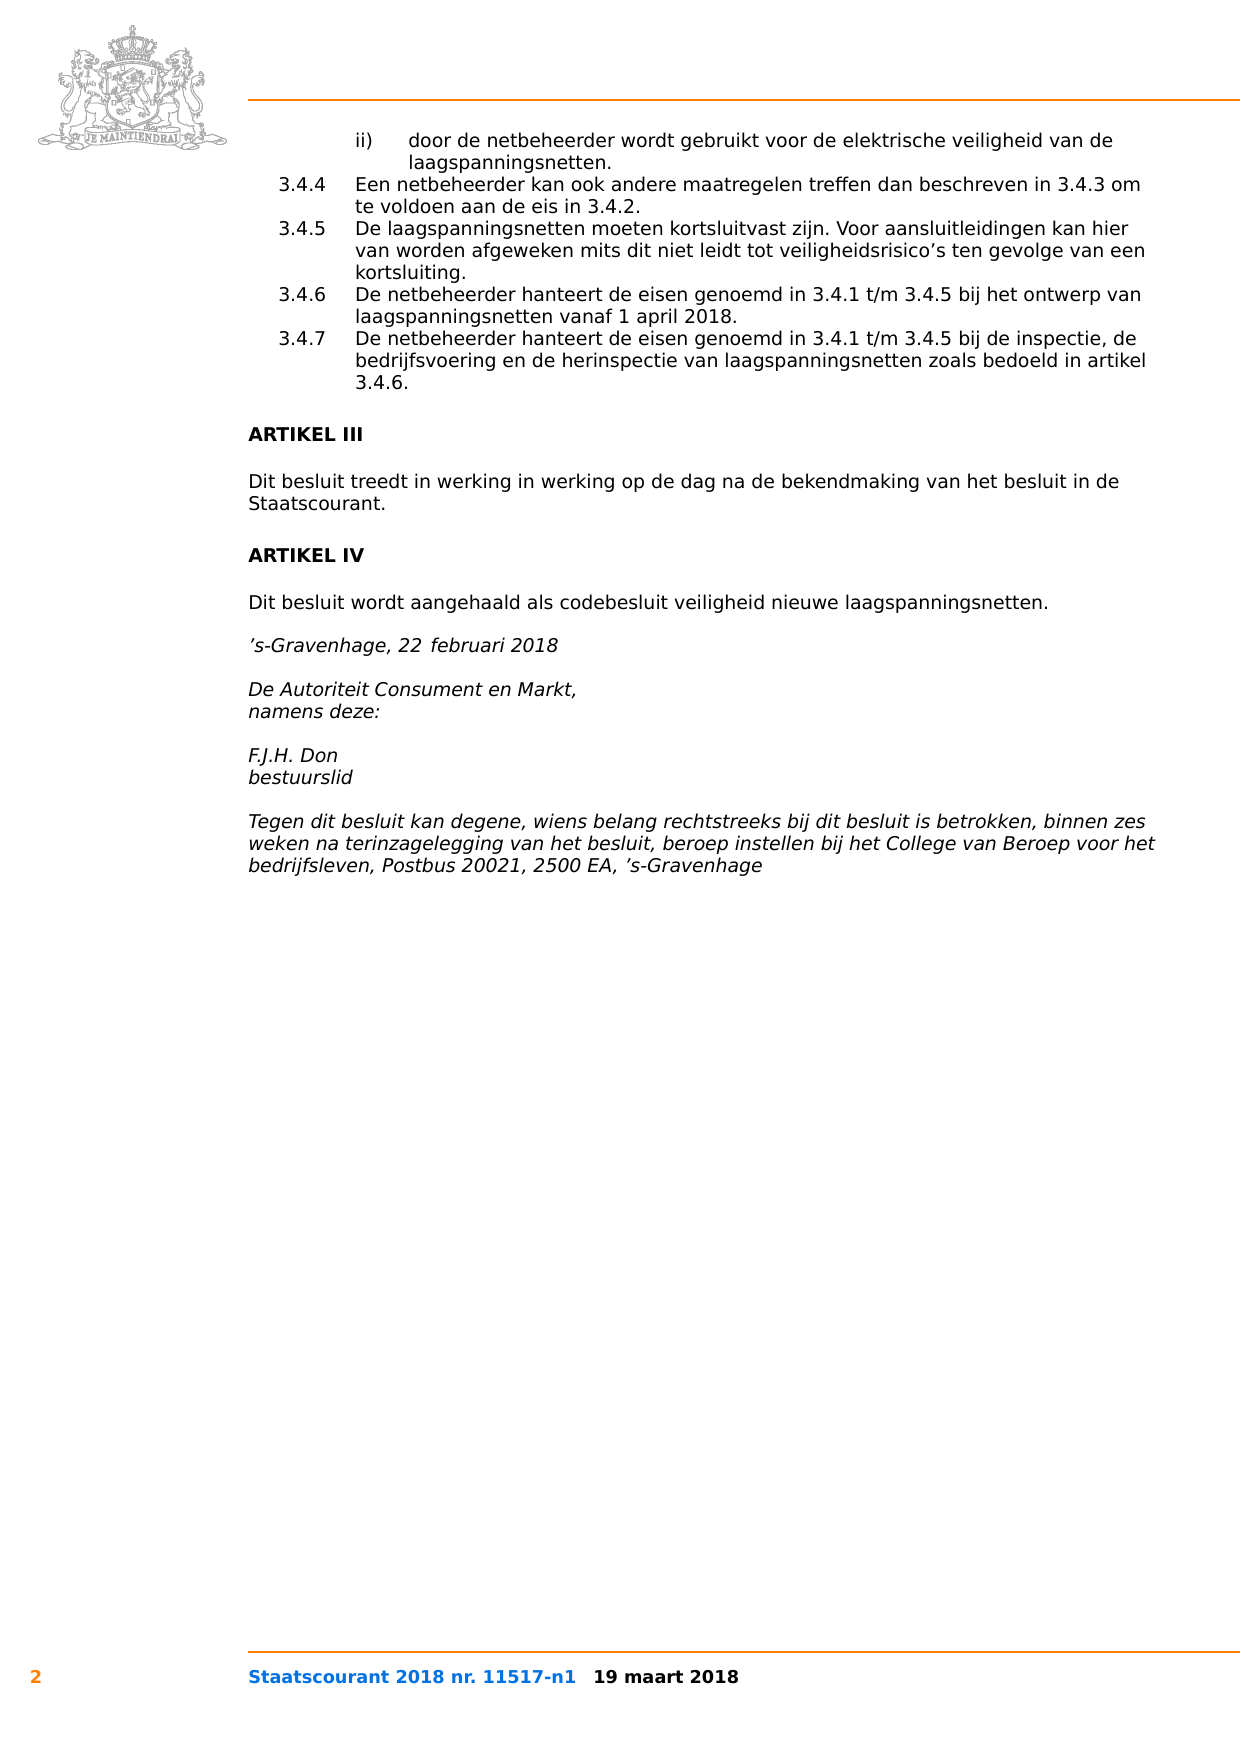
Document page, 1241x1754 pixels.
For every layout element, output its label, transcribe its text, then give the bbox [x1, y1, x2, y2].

text 3.4.6 De netbeheerder hanteert de eisen genoemd in 3.4.1 t/m 3.4.5 bij het ontwerp van laagspanningsnetten vanaf 1 april 2018. [278, 284, 1163, 328]
subtitle ARTIKEL III [248, 424, 1163, 446]
text 3.4.4 Een netbeheerder kan ook andere maatregelen treffen dan beschreven in 3.4.3 om te voldoen aan de eis in 3.4.2. [278, 174, 1163, 218]
text 3.4.5 De laagspanningsnetten moeten kortsluitvast zijn. Voor aansluitleidingen kan hier van worden afgeweken mits dit niet leidt tot veiligheidsrisico’s ten gevolge van een kortsluiting. [278, 218, 1163, 284]
text De Autoriteit Consument en Markt, namens deze: F.J.H. Don bestuurslid [248, 679, 1163, 789]
subtitle ARTIKEL IV [248, 544, 1163, 567]
text 3.4.7 De netbeheerder hanteert de eisen genoemd in 3.4.1 t/m 3.4.5 bij de inspectie, de bedrijfsvoering en de herinspectie van laagspanningsnetten zoals bedoeld in artikel 3.4.6. [278, 328, 1163, 394]
picture [38, 25, 227, 150]
text Dit besluit treedt in werking in werking op de dag na de bekendmaking van het besluit in de Staatscourant. [248, 471, 1163, 514]
text ’s-Gravenhage, 22 februari 2018 [248, 635, 1163, 657]
text Dit besluit wordt aangehaald als codebesluit veiligheid nieuwe laagspanningsnetten. [248, 592, 1163, 613]
text Tegen dit besluit kan degene, wiens belang rechtstreeks bij dit besluit is betrokken, binnen zes weken na terinzagelegging van het besluit, beroep instellen bij het College van Beroep voor het bedrijfsleven, Postbus 20021, 2500 EA, ’s-Gravenhage [248, 811, 1163, 877]
text ii) door de netbeheerder wordt gebruikt voor de elektrische veiligheid van de laagspanningsnetten. [355, 130, 1163, 174]
